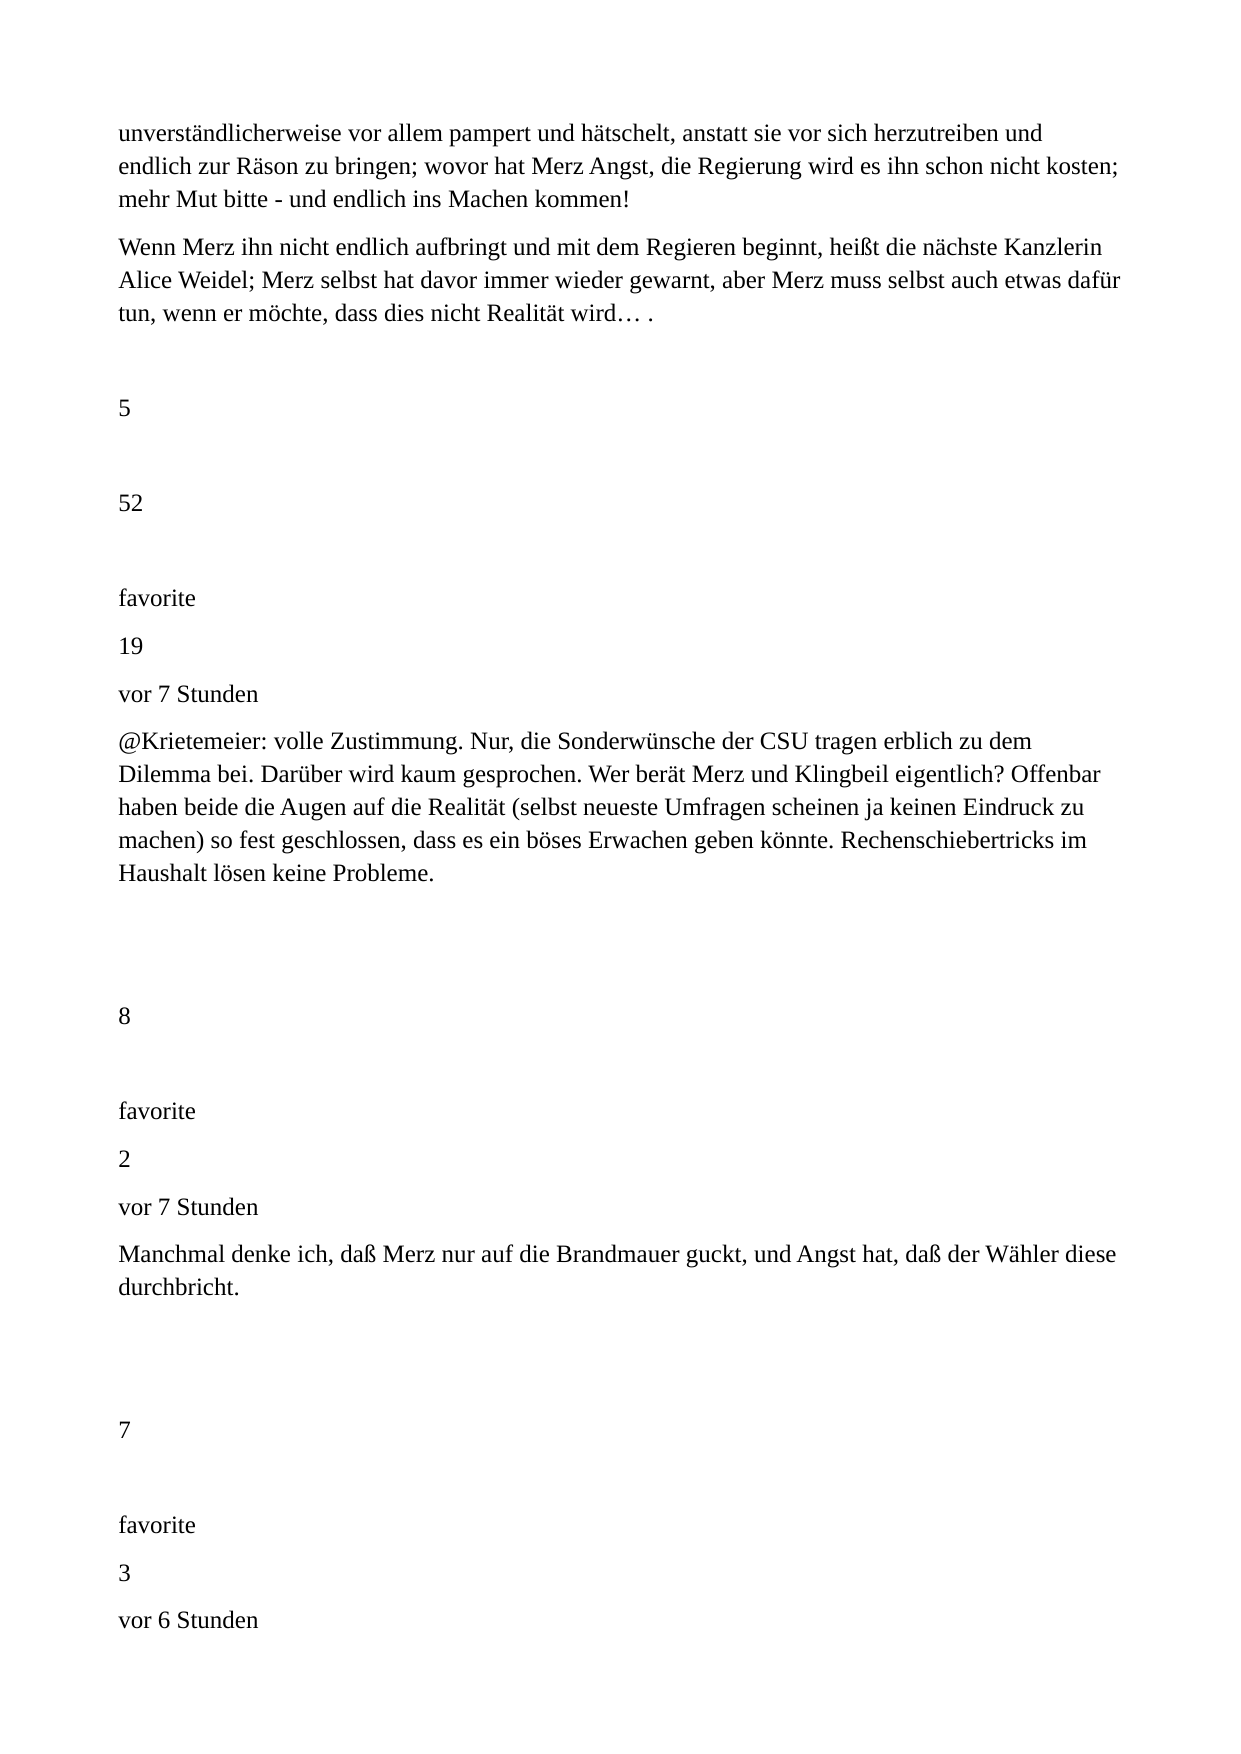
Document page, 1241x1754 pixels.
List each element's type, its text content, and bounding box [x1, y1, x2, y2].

text vor 7 Stunden [118, 679, 1122, 707]
text favorite [118, 583, 1122, 612]
text favorite [118, 1510, 1122, 1539]
text @Krietemeier: volle Zustimmung. Nur, die Sonderwünsche der CSU tragen erblich zu dem Dilemma bei. Darüber wird kaum gesprochen. Wer berät Merz und Klingbeil eigentlich? Offenbar haben beide die Augen auf die Realität (selbst neueste Umfragen scheinen ja keinen Eindruck zu machen) so fest geschlossen, dass es ein böses Erwachen geben könnte. Rechenschiebertricks im Haushalt lösen keine Probleme. [118, 726, 1122, 887]
text 19 [118, 631, 1122, 660]
text 7 [118, 1415, 1122, 1444]
text vor 7 Stunden [118, 1192, 1122, 1220]
text 8 [118, 1001, 1122, 1030]
text 52 [118, 488, 1122, 517]
text 5 [118, 393, 1122, 422]
text Wenn Merz ihn nicht endlich aufbringt und mit dem Regieren beginnt, heißt die nächste Kanzlerin Alice Weidel; Merz selbst hat davor immer wieder gewarnt, aber Merz muss selbst auch etwas dafür tun, wenn er möchte, dass dies nicht Realität wird… . [118, 232, 1122, 327]
text vor 6 Stunden [118, 1605, 1122, 1634]
text unverständlicherweise vor allem pampert und hätschelt, anstatt sie vor sich herzutreiben und endlich zur Räson zu bringen; wovor hat Merz Angst, die Regierung wird es ihn schon nicht kosten; mehr Mut bitte - und endlich ins Machen kommen! [118, 118, 1122, 213]
text 3 [118, 1558, 1122, 1587]
text Manchmal denke ich, daß Merz nur auf die Brandmauer guckt, und Angst hat, daß der Wähler diese durchbricht. [118, 1239, 1122, 1301]
text 2 [118, 1144, 1122, 1173]
text favorite [118, 1096, 1122, 1125]
